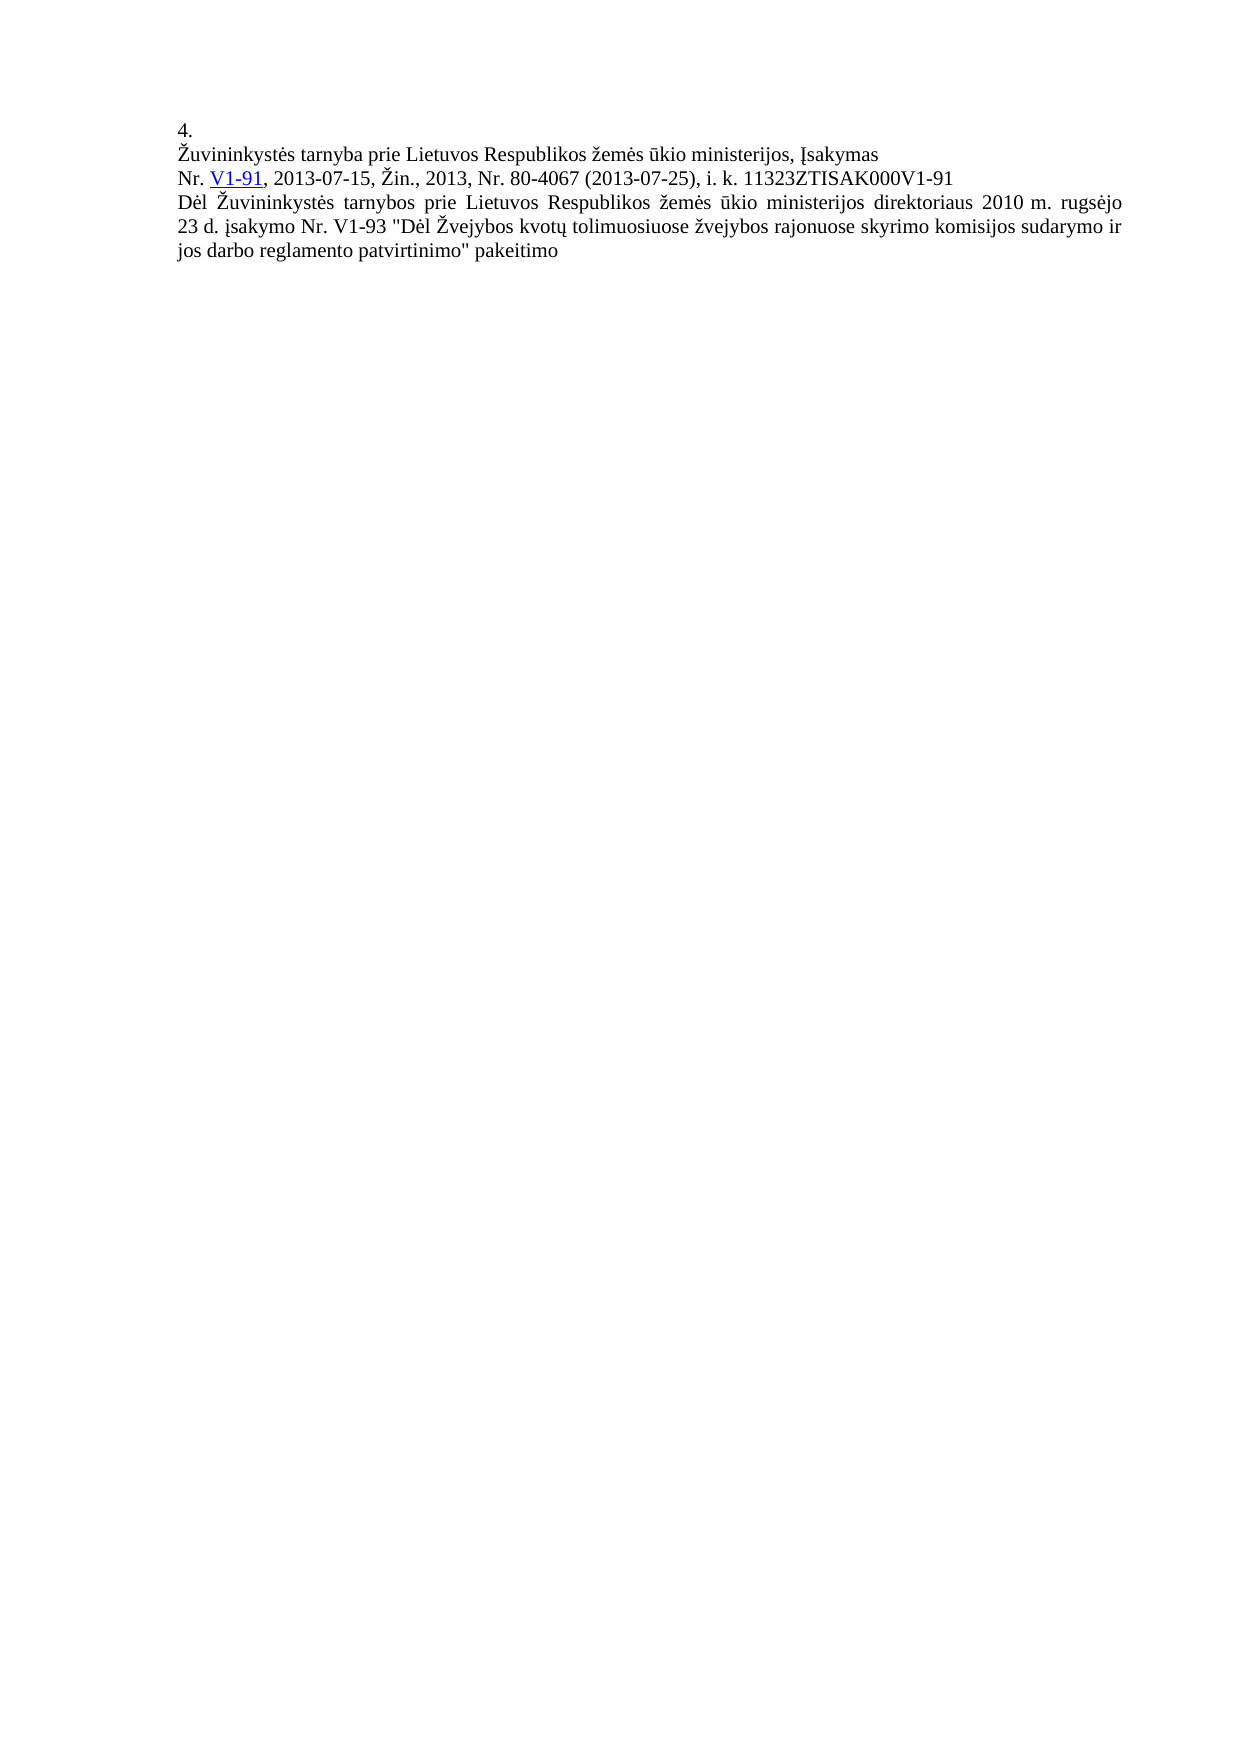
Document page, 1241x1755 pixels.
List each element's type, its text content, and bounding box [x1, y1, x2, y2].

text Nr. V1-91, 2013-07-15, Žin., 2013, Nr. 80-4067 (2013-07-25), i. k. 11323ZTISAK000V1-91 [177, 166, 1122, 190]
text 4. [177, 118, 1122, 142]
text Dėl Žuvininkystės tarnybos prie Lietuvos Respublikos žemės ūkio ministerijos direktoriaus 2010 m. rugsėjo 23 d. įsakymo Nr. V1-93 "Dėl Žvejybos kvotų tolimuosiuose žvejybos rajonuose skyrimo komisijos sudarymo ir jos darbo reglamento patvirtinimo" pakeitimo [177, 190, 1122, 262]
text Žuvininkystės tarnyba prie Lietuvos Respublikos žemės ūkio ministerijos, Įsakymas [177, 142, 1122, 166]
